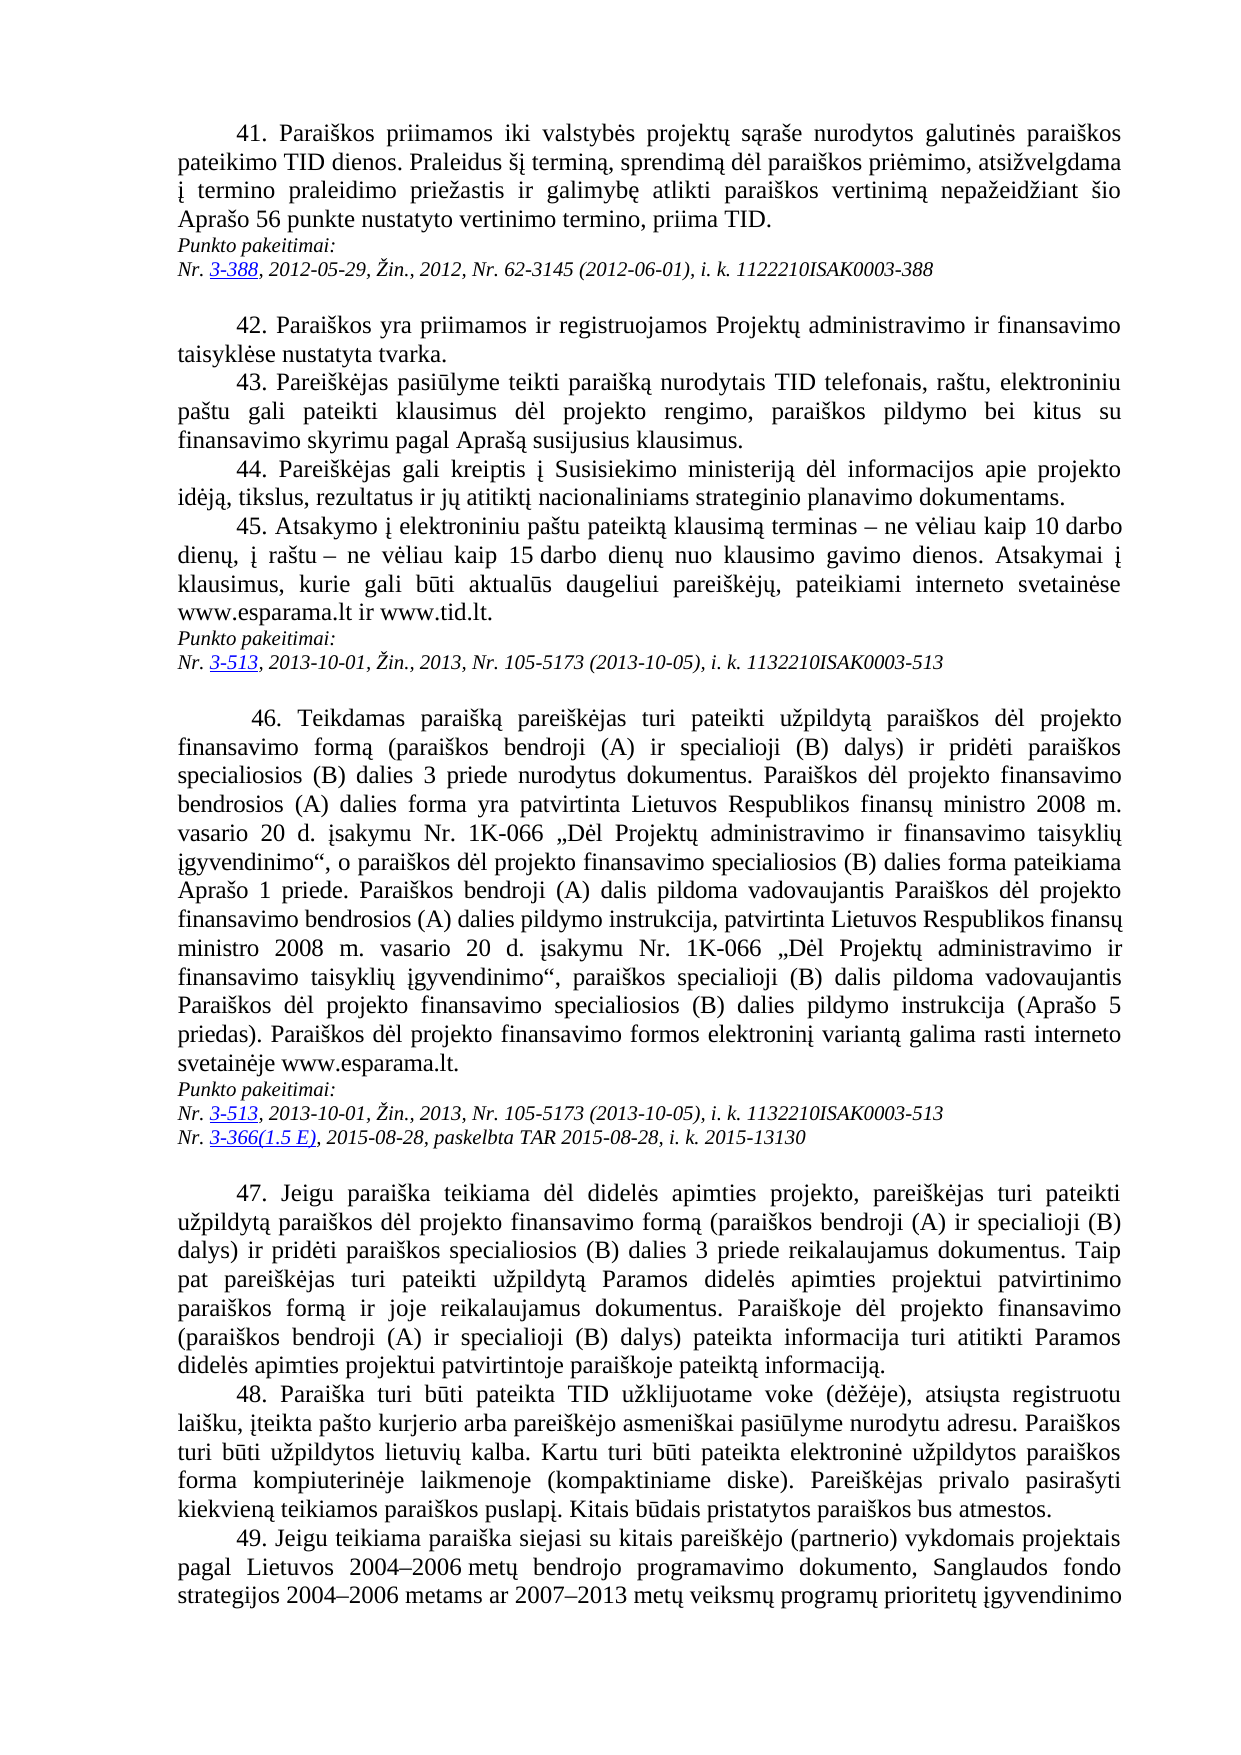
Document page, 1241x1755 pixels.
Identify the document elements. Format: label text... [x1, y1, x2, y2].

text 41. Paraiškos priimamos iki valstybės projektų sąraše nurodytos galutinės paraiškos pateikimo TID dienos. Praleidus šį terminą, sprendimą dėl paraiškos priėmimo, atsižvelgdama į termino praleidimo priežastis ir galimybę atlikti paraiškos vertinimą nepažeidžiant šio Aprašo 56 punkte nustatyto vertinimo termino, priima TID. [177, 118, 1122, 233]
text Nr. 3-388, 2012-05-29, Žin., 2012, Nr. 62-3145 (2012-06-01), i. k. 1122210ISAK0003-388 [177, 257, 1122, 281]
text 49. Jeigu teikiama paraiška siejasi su kitais pareiškėjo (partnerio) vykdomais projektais pagal Lietuvos 2004–2006 metų bendrojo programavimo dokumento, Sanglaudos fondo strategijos 2004–2006 metams ar 2007–2013 metų veiksmų programų prioritetų įgyvendinimo [177, 1523, 1122, 1609]
text 44. Pareiškėjas gali kreiptis į Susisiekimo ministeriją dėl informacijos apie projekto idėją, tikslus, rezultatus ir jų atitiktį nacionaliniams strateginio planavimo dokumentams. [177, 454, 1122, 511]
text 43. Pareiškėjas pasiūlyme teikti paraišką nurodytais TID telefonais, raštu, elektroniniu paštu gali pateikti klausimus dėl projekto rengimo, paraiškos pildymo bei kitus su finansavimo skyrimu pagal Aprašą susijusius klausimus. [177, 367, 1122, 454]
text Nr. 3-366(1.5 E), 2015-08-28, paskelbta TAR 2015-08-28, i. k. 2015-13130 [177, 1125, 1122, 1149]
text Punkto pakeitimai: [177, 233, 1122, 257]
text Punkto pakeitimai: [177, 1077, 1122, 1101]
text 45. Atsakymo į elektroniniu paštu pateiktą klausimą terminas – ne vėliau kaip 10 darbo dienų, į raštu – ne vėliau kaip 15 darbo dienų nuo klausimo gavimo dienos. Atsakymai į klausimus, kurie gali būti aktualūs daugeliui pareiškėjų, pateikiami interneto svetainėse www.esparama.lt ir www.tid.lt. [177, 511, 1122, 626]
text 46. Teikdamas paraišką pareiškėjas turi pateikti užpildytą paraiškos dėl projekto finansavimo formą (paraiškos bendroji (A) ir specialioji (B) dalys) ir pridėti paraiškos specialiosios (B) dalies 3 priede nurodytus dokumentus. Paraiškos dėl projekto finansavimo bendrosios (A) dalies forma yra patvirtinta Lietuvos Respublikos finansų ministro 2008 m. vasario 20 d. įsakymu Nr. 1K-066 „Dėl Projektų administravimo ir finansavimo taisyklių įgyvendinimo“, o paraiškos dėl projekto finansavimo specialiosios (B) dalies forma pateikiama Aprašo 1 priede. Paraiškos bendroji (A) dalis pildoma vadovaujantis Paraiškos dėl projekto finansavimo bendrosios (A) dalies pildymo instrukcija, patvirtinta Lietuvos Respublikos finansų ministro 2008 m. vasario 20 d. įsakymu Nr. 1K-066 „Dėl Projektų administravimo ir finansavimo taisyklių įgyvendinimo“, paraiškos specialioji (B) dalis pildoma vadovaujantis Paraiškos dėl projekto finansavimo specialiosios (B) dalies pildymo instrukcija (Aprašo 5 priedas). Paraiškos dėl projekto finansavimo formos elektroninį variantą galima rasti interneto svetainėje www.esparama.lt. [177, 703, 1122, 1077]
text Punkto pakeitimai: [177, 626, 1122, 650]
text 48. Paraiška turi būti pateikta TID užklijuotame voke (dėžėje), atsiųsta registruotu laišku, įteikta pašto kurjerio arba pareiškėjo asmeniškai pasiūlyme nurodytu adresu. Paraiškos turi būti užpildytos lietuvių kalba. Kartu turi būti pateikta elektroninė užpildytos paraiškos forma kompiuterinėje laikmenoje (kompaktiniame diske). Pareiškėjas privalo pasirašyti kiekvieną teikiamos paraiškos puslapį. Kitais būdais pristatytos paraiškos bus atmestos. [177, 1379, 1122, 1523]
text Nr. 3-513, 2013-10-01, Žin., 2013, Nr. 105-5173 (2013-10-05), i. k. 1132210ISAK0003-513 [177, 650, 1122, 674]
text Nr. 3-513, 2013-10-01, Žin., 2013, Nr. 105-5173 (2013-10-05), i. k. 1132210ISAK0003-513 [177, 1101, 1122, 1125]
text 47. Jeigu paraiška teikiama dėl didelės apimties projekto, pareiškėjas turi pateikti užpildytą paraiškos dėl projekto finansavimo formą (paraiškos bendroji (A) ir specialioji (B) dalys) ir pridėti paraiškos specialiosios (B) dalies 3 priede reikalaujamus dokumentus. Taip pat pareiškėjas turi pateikti užpildytą Paramos didelės apimties projektui patvirtinimo paraiškos formą ir joje reikalaujamus dokumentus. Paraiškoje dėl projekto finansavimo (paraiškos bendroji (A) ir specialioji (B) dalys) pateikta informacija turi atitikti Paramos didelės apimties projektui patvirtintoje paraiškoje pateiktą informaciją. [177, 1178, 1122, 1379]
text 42. Paraiškos yra priimamos ir registruojamos Projektų administravimo ir finansavimo taisyklėse nustatyta tvarka. [177, 310, 1122, 367]
